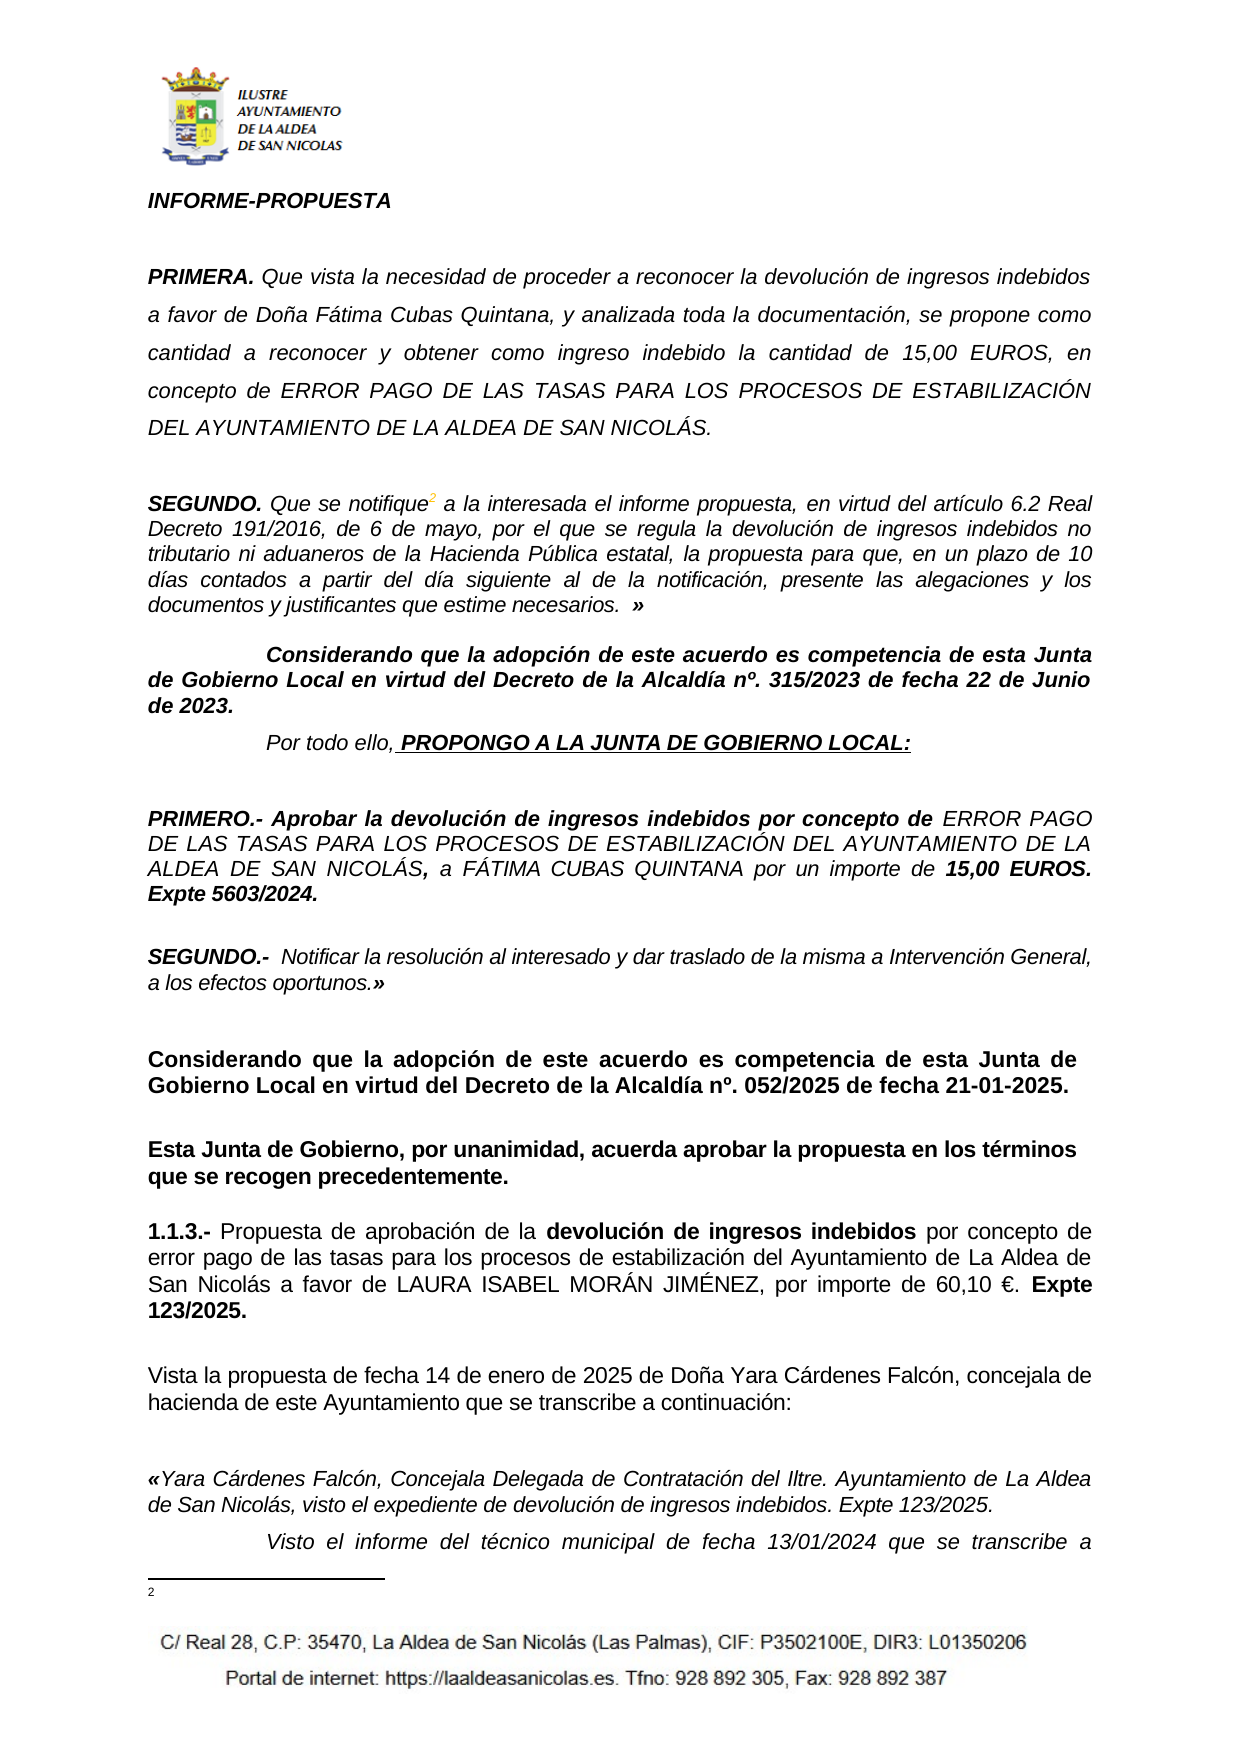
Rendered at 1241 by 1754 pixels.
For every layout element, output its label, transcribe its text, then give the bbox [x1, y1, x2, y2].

text SEGUNDO. Que se notifique a la interesada el informe propuesta, en virtud del artículo 6.2 Real Decreto 191/2016, de 6 de mayo, por el que se regula la devolución de ingresos indebidos no tributario ni aduaneros de la Hacienda Pública estatal, la propuesta para que, en un plazo de 10 días contados a partir del día siguiente al de la notificación, presente las alegaciones y los documentos y justificantes que estime necesarios. » [148, 491, 1093, 617]
picture [148, 1626, 1034, 1694]
text INFORME-PROPUESTA [148, 188, 1093, 214]
text Esta Junta de Gobierno, por unanimidad, acuerda aprobar la propuesta en los términos que se recogen precedentemente. [148, 1136, 1078, 1189]
text Visto el informe del técnico municipal de fecha 13/01/2024 que se transcribe a [148, 1529, 1093, 1554]
text 1.1.3.- Propuesta de aprobación de la devolución de ingresos indebidos por concepto de error pago de las tasas para los procesos de estabilización del Ayuntamiento de La Aldea de San Nicolás a favor de LAURA ISABEL MORÁN JIMÉNEZ, por importe de 60,10 €. Expte 123/2025. [148, 1218, 1093, 1323]
text Considerando que la adopción de este acuerdo es competencia de esta Junta de Gobierno Local en virtud del Decreto de la Alcaldía nº. 315/2023 de fecha 22 de Junio de 2023. [148, 642, 1093, 718]
text Considerando que la adopción de este acuerdo es competencia de esta Junta de Gobierno Local en virtud del Decreto de la Alcaldía nº. 052/2025 de fecha 21-01-2025. [148, 1046, 1078, 1099]
text «Yara Cárdenes Falcón, Concejala Delegada de Contratación del Iltre. Ayuntamiento de La Aldea de San Nicolás, visto el expediente de devolución de ingresos indebidos. Expte 123/2025. [148, 1466, 1093, 1517]
text SEGUNDO.- Notificar la resolución al interesado y dar traslado de la misma a Intervención General, a los efectos oportunos.» [148, 944, 1093, 995]
picture [148, 59, 358, 173]
text PRIMERO.- Aprobar la devolución de ingresos indebidos por concepto de ERROR PAGO DE LAS TASAS PARA LOS PROCESOS DE ESTABILIZACIÓN DEL AYUNTAMIENTO DE LA ALDEA DE SAN NICOLÁS, a FÁTIMA CUBAS QUINTANA por un importe de 15,00 EUROS. Expte 5603/2024. [148, 806, 1093, 907]
text Vista la propuesta de fecha 14 de enero de 2025 de Doña Yara Cárdenes Falcón, concejala de hacienda de este Ayuntamiento que se transcribe a continuación: [148, 1362, 1093, 1415]
text Por todo ello, PROPONGO A LA JUNTA DE GOBIERNO LOCAL: [148, 730, 1078, 756]
text PRIMERA. Que vista la necesidad de proceder a reconocer la devolución de ingresos indebidos a favor de Doña Fátima Cubas Quintana, y analizada toda la documentación, se propone como cantidad a reconocer y obtener como ingreso indebido la cantidad de 15,00 EUROS, en concepto de ERROR PAGO DE LAS TASAS PARA LOS PROCESOS DE ESTABILIZACIÓN DEL AYUNTAMIENTO DE LA ALDEA DE SAN NICOLÁS. [148, 264, 1093, 441]
